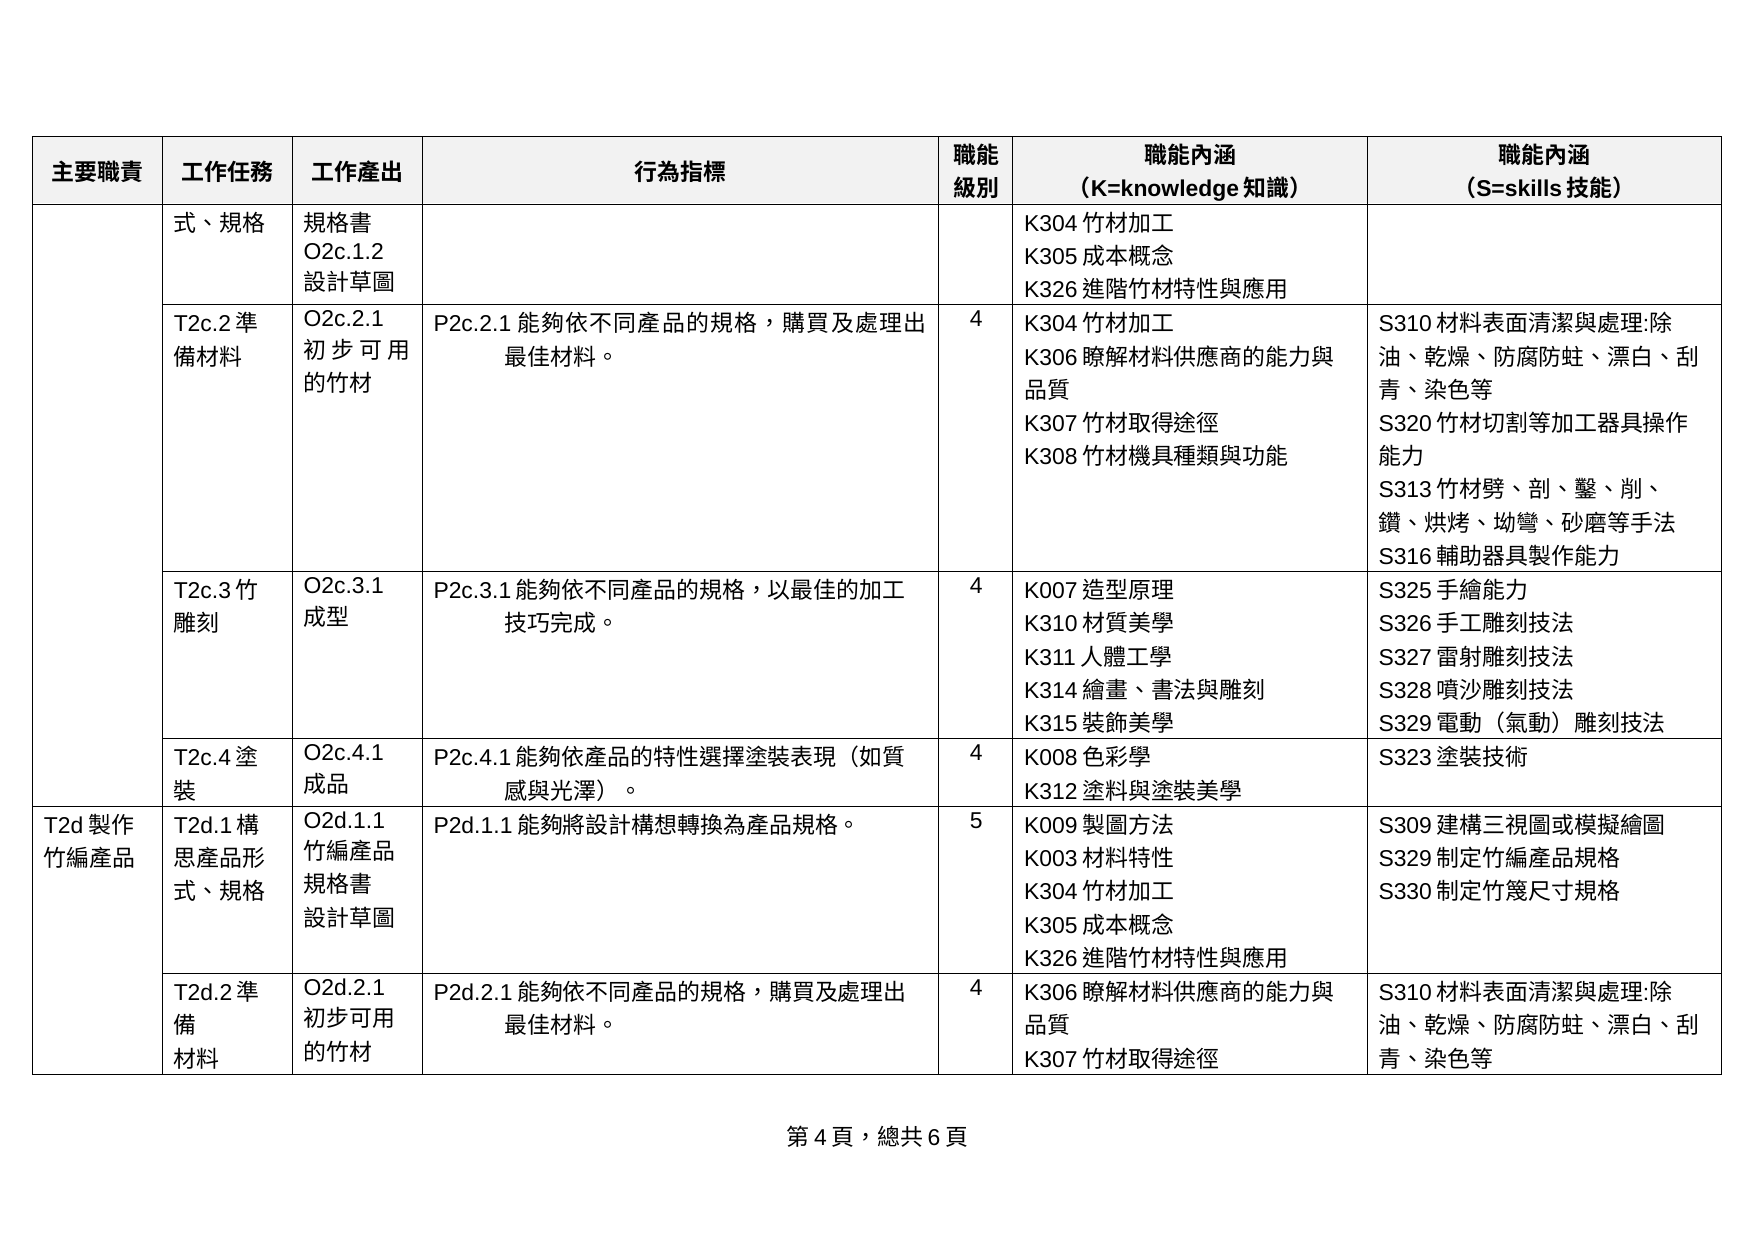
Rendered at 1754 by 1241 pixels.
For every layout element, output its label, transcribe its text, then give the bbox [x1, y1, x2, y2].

table_cell T2c.3竹雕刻 [163, 572, 292, 738]
table_cell [33, 205, 162, 806]
table_cell [939, 205, 1012, 304]
table_cell 4 [939, 572, 1012, 738]
table_header 職能內涵 （K=knowledge知識） [1013, 137, 1367, 203]
table_cell O2c.3.1成型 [293, 572, 422, 738]
table_cell K009製圖方法 K003材料特性 K304竹材加工 K305成本概念 K326進階竹材特性與應用 [1013, 807, 1367, 973]
table_cell K008色彩學 K312塗料與塗裝美學 [1013, 739, 1367, 806]
table_cell K304竹材加工 K305成本概念 K326進階竹材特性與應用 [1013, 205, 1367, 304]
table_cell P2c.3.1能夠依不同產品的規格，以最佳的加工技巧完成。 [423, 572, 938, 738]
table_cell 4 [939, 739, 1012, 806]
table_header 行為指標 [423, 137, 938, 203]
table_cell S323塗裝技術 [1368, 739, 1721, 806]
table_header 工作任務 [163, 137, 292, 203]
table_cell P2c.2.1能夠依不同產品的規格，購買及處理出最佳材料。 [423, 305, 938, 571]
table_cell T2c.4塗裝 [163, 739, 292, 806]
table_cell [423, 205, 938, 304]
table_cell O2d.1.1竹編產品規格書 設計草圖 [293, 807, 422, 973]
table_cell 式、規格 [163, 205, 292, 304]
table_cell T2d.1構思產品形式、規格 [163, 807, 292, 973]
table_cell O2d.2.1初步可用的竹材 [293, 974, 422, 1074]
table_cell 4 [939, 305, 1012, 571]
table_cell K007造型原理 K310材質美學 K311人體工學 K314繪畫、書法與雕刻 K315裝飾美學 [1013, 572, 1367, 738]
table_cell S310材料表面清潔與處理:除油、乾燥、防腐防蛀、漂白、刮青、染色等 S320竹材切割等加工器具操作能力 S313竹材劈、剖、鑿、削、鑽、烘烤、坳彎、砂磨等手法 S316輔助器具製作能力 [1368, 305, 1721, 571]
table_cell O2c.4.1成品 [293, 739, 422, 806]
table_cell T2c.2準備材料 [163, 305, 292, 571]
table_cell 規格書 O2c.1.2設計草圖 [293, 205, 422, 304]
table_cell K306瞭解材料供應商的能力與品質 K307竹材取得途徑 [1013, 974, 1367, 1074]
table_cell S325手繪能力 S326手工雕刻技法 S327雷射雕刻技法 S328噴沙雕刻技法 S329電動（氣動）雕刻技法 [1368, 572, 1721, 738]
table_cell 4 [939, 974, 1012, 1074]
table_cell [1368, 205, 1721, 304]
table_cell S309建構三視圖或模擬繪圖S329制定竹編產品規格 S330制定竹篾尺寸規格 [1368, 807, 1721, 973]
table_cell P2c.4.1能夠依產品的特性選擇塗裝表現（如質感與光澤）。 [423, 739, 938, 806]
table_cell P2d.2.1能夠依不同產品的規格，購買及處理出最佳材料。 [423, 974, 938, 1074]
table_cell T2d製作 竹編產品 [33, 807, 162, 1074]
table_header 職能內涵 （S=skills技能） [1368, 137, 1721, 203]
table_cell 5 [939, 807, 1012, 973]
table_cell K304竹材加工 K306瞭解材料供應商的能力與品質 K307竹材取得途徑 K308竹材機具種類與功能 [1013, 305, 1367, 571]
table_cell O2c.2.1初步可用的竹材 [293, 305, 422, 571]
table_header 主要職責 [33, 137, 162, 203]
table_header 工作產出 [293, 137, 422, 203]
table_header 職能級別 [939, 137, 1012, 203]
table_cell T2d.2準備 材料 [163, 974, 292, 1074]
table_cell P2d.1.1能夠將設計構想轉換為產品規格。 [423, 807, 938, 973]
table_cell S310材料表面清潔與處理:除油、乾燥、防腐防蛀、漂白、刮青、染色等 [1368, 974, 1721, 1074]
